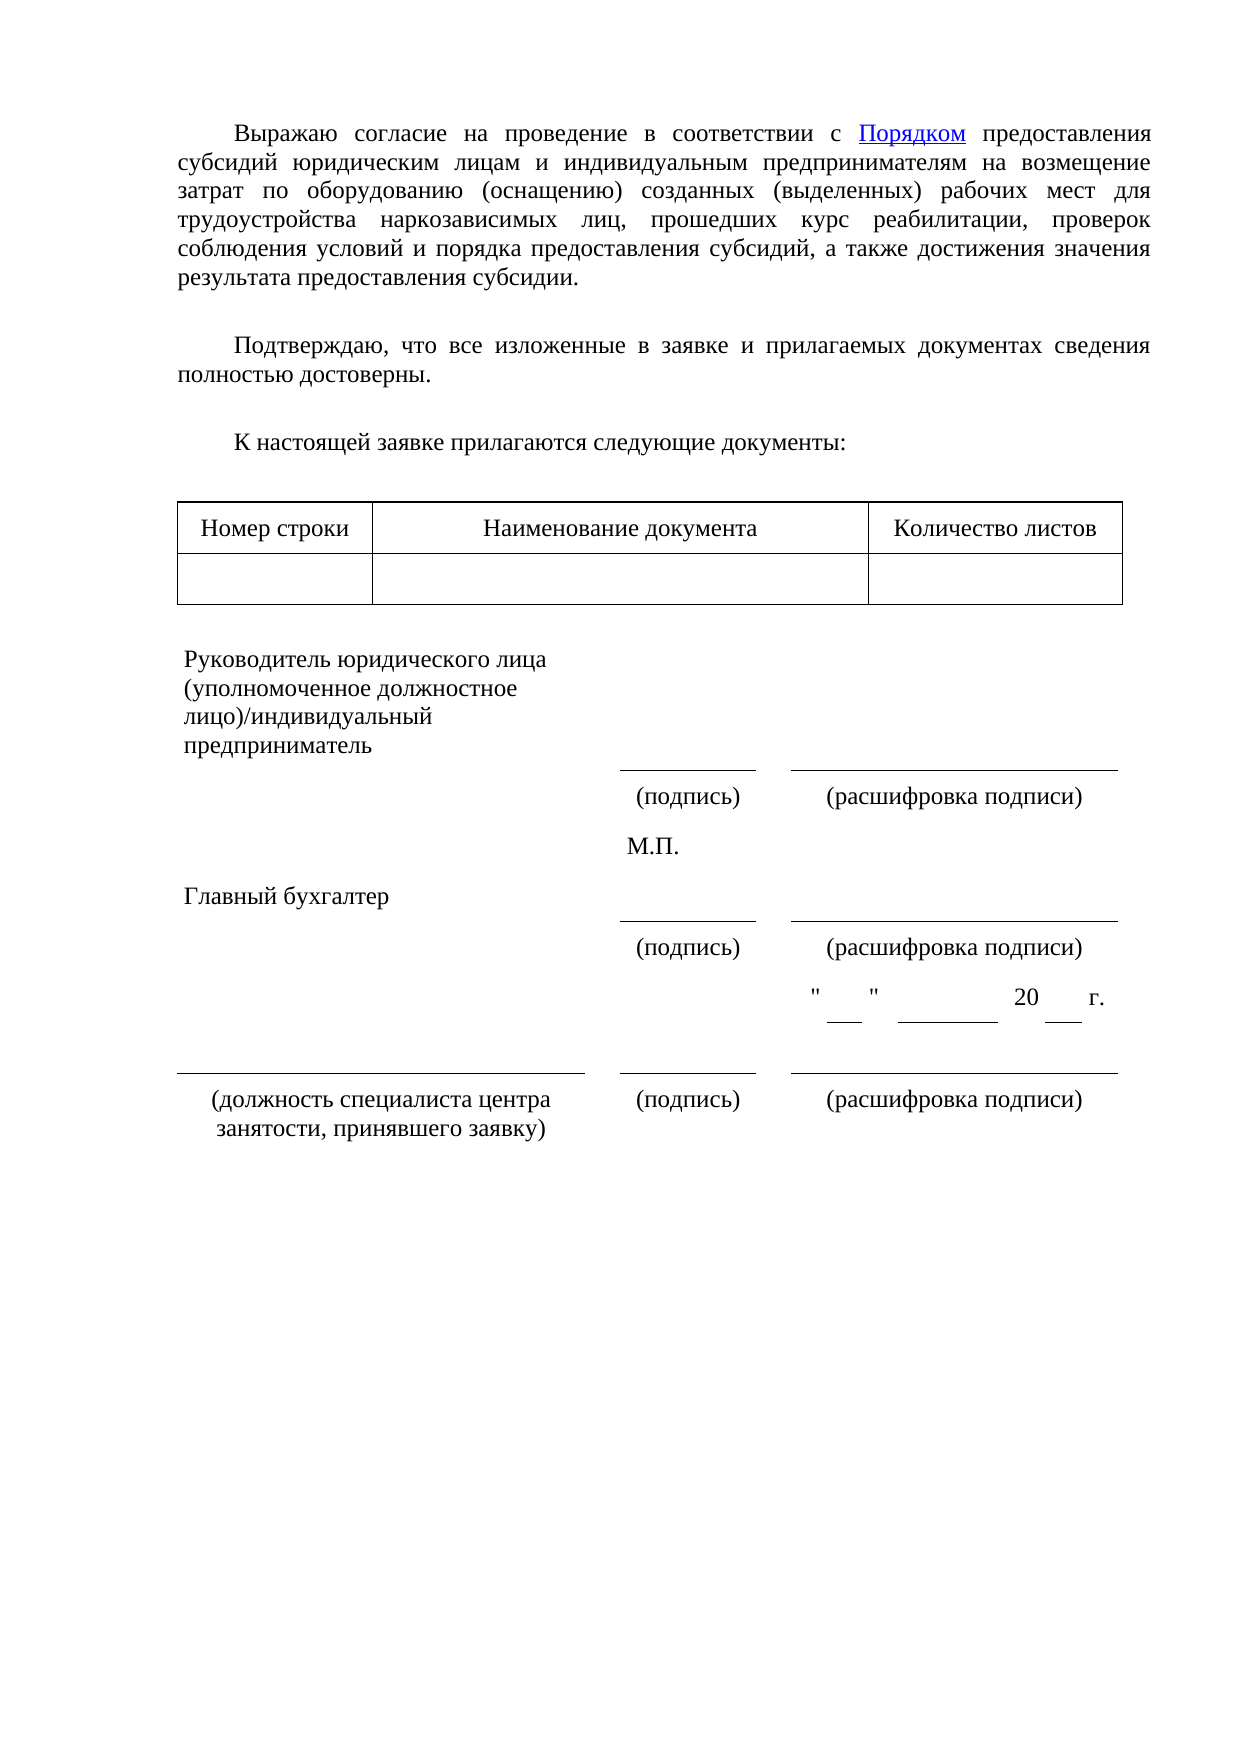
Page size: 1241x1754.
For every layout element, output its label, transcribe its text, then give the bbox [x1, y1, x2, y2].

table_header Руководитель юридического лица (уполномоченное должностное лицо)/индивидуальный предприниматель [177, 633, 585, 769]
table_cell " [791, 972, 827, 1022]
table_cell (расшифровка подписи) [791, 922, 1117, 972]
table_cell [585, 871, 620, 921]
table_cell (расшифровка подписи) [791, 1074, 1117, 1152]
table_cell (должность специалиста центра занятости, принявшего заявку) [177, 1074, 585, 1152]
table_cell [869, 554, 1122, 603]
table_cell [756, 1073, 791, 1152]
table_cell г. [1082, 972, 1117, 1022]
table_header [585, 633, 620, 769]
table_cell [585, 1022, 620, 1073]
table_cell [1045, 972, 1082, 1022]
table_cell [756, 921, 791, 972]
table_cell [177, 821, 585, 871]
table_cell (подпись) [620, 771, 756, 821]
table_cell [620, 1022, 756, 1073]
table_cell Главный бухгалтер [177, 871, 585, 921]
table_cell [791, 871, 1117, 921]
table_cell [177, 921, 585, 972]
table_cell [585, 921, 620, 972]
table_cell [791, 1022, 1117, 1073]
table_cell [756, 821, 791, 871]
table_header [791, 633, 1117, 769]
table_cell 20 [998, 972, 1045, 1022]
table_cell [898, 972, 998, 1022]
table_cell [756, 1022, 791, 1073]
table_cell [620, 871, 756, 921]
table_header Наименование документа [373, 503, 868, 552]
table_cell (подпись) [620, 1074, 756, 1152]
table_header [756, 633, 791, 769]
table_cell [177, 770, 585, 821]
table_header Номер строки [178, 503, 372, 552]
table_cell [756, 972, 791, 1022]
table_cell [827, 972, 862, 1022]
table_header Количество листов [869, 503, 1122, 552]
table_header [620, 633, 756, 769]
table_cell [373, 554, 868, 603]
table_cell [585, 770, 620, 821]
table_cell [177, 1022, 585, 1073]
table_cell " [862, 972, 898, 1022]
table_cell [756, 871, 791, 921]
text Подтверждаю, что все изложенные в заявке и прилагаемых документах сведения полностью достоверны. [177, 330, 1152, 388]
table_cell [178, 554, 372, 603]
table_cell [585, 1073, 620, 1152]
table_cell [620, 972, 756, 1022]
text Выражаю согласие на проведение в соответствии с Порядком предоставления субсидий юридическим лицам и индивидуальным предпринимателям на возмещение затрат по оборудованию (оснащению) созданных (выделенных) рабочих мест для трудоустройства наркозависимых лиц, прошедших курс реабилитации, проверок соблюдения условий и порядка предоставления субсидий, а также достижения значения результата предоставления субсидии. [177, 118, 1152, 291]
table_cell [585, 821, 620, 871]
table_cell [585, 972, 620, 1022]
text К настоящей заявке прилагаются следующие документы: [177, 427, 1152, 456]
table_cell [791, 821, 1117, 871]
table_cell (расшифровка подписи) [791, 771, 1117, 821]
table_cell [177, 972, 585, 1022]
table_cell (подпись) [620, 922, 756, 972]
table_cell [756, 770, 791, 821]
table_cell М.П. [620, 821, 756, 871]
